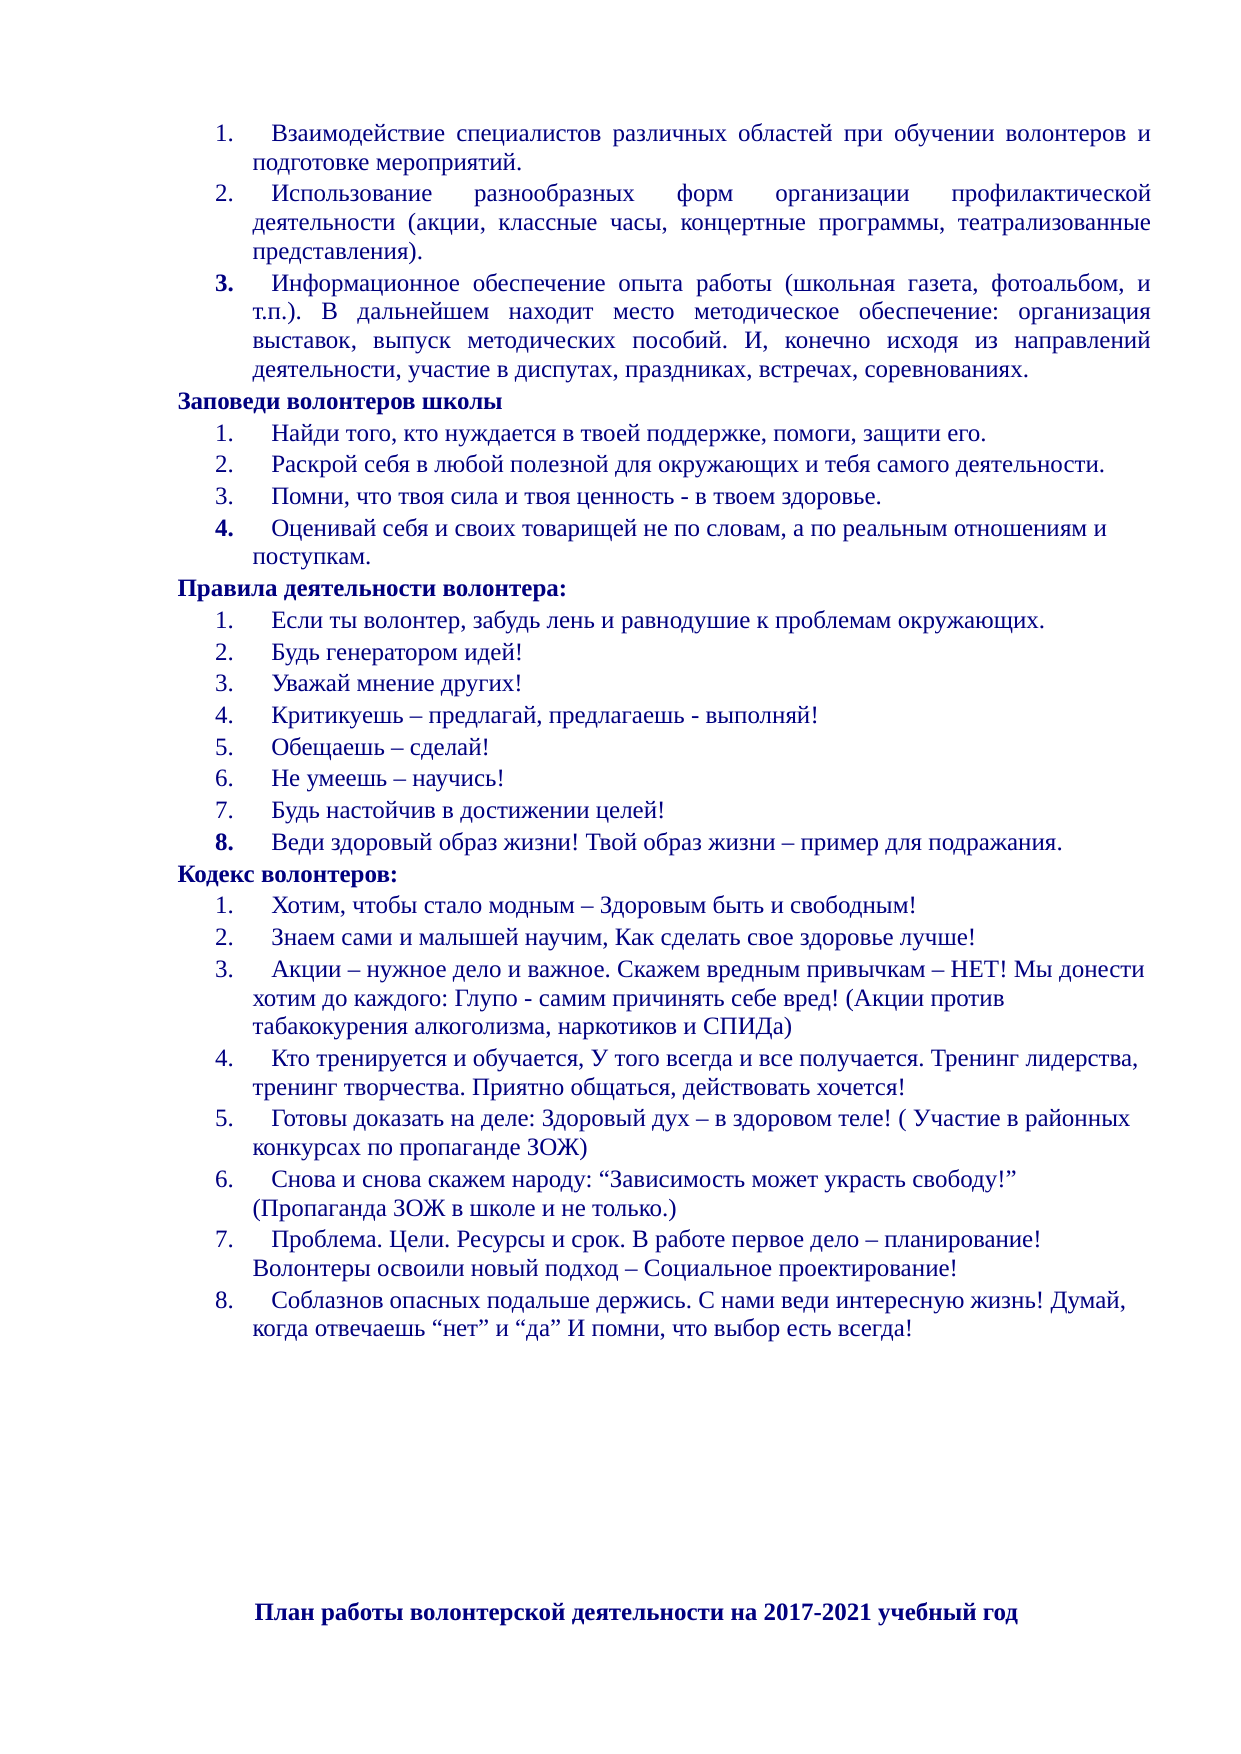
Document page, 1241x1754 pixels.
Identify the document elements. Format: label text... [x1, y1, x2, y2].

text 4. Критикуешь – предлагай, предлагаешь - выполняй! [215, 700, 1152, 729]
text 1. Найди того, кто нуждается в твоей поддержке, помоги, защити его. [215, 418, 1152, 446]
text 3. Помни, что твоя сила и твоя ценность - в твоем здоровье. [215, 481, 1152, 510]
text 3. Информационное обеспечение опыта работы (школьная газета, фотоальбом, и т.п.). В дальнейшем находит место методическое обеспечение: организация выставок, выпуск методических пособий. И, конечно исходя из направлений деятельности, участие в диспутах, праздниках, встречах, соревнованиях. [215, 268, 1152, 383]
text 2. Раскрой себя в любой полезной для окружающих и тебя самого деятельности. [215, 449, 1152, 478]
text 3. Акции – нужное дело и важное. Скажем вредным привычкам – НЕТ! Мы донести хотим до каждого: Глупо - самим причинять себе вред! (Акции против табакокурения алкоголизма, наркотиков и СПИДа) [215, 954, 1152, 1040]
text Кодекс волонтеров: [177, 859, 1152, 887]
text 6. Не умеешь – научись! [215, 763, 1152, 792]
text 1. Если ты волонтер, забудь лень и равнодушие к проблемам окружающих. [215, 605, 1152, 634]
text Заповеди волонтеров школы [177, 386, 1152, 414]
text 7. Проблема. Цели. Ресурсы и срок. В работе первое дело – планирование! Волонтеры освоили новый подход – Социальное проектирование! [215, 1224, 1152, 1282]
text План работы волонтерской деятельности на 2017-2021 учебный год [177, 1597, 1095, 1626]
text 7. Будь настойчив в достижении целей! [215, 795, 1152, 824]
text 5. Готовы доказать на деле: Здоровый дух – в здоровом теле! ( Участие в районных конкурсах по пропаганде ЗОЖ) [215, 1103, 1152, 1161]
text 4. Оценивай себя и своих товарищей не по словам, а по реальным отношениям и поступкам. [215, 513, 1152, 570]
text 6. Снова и снова скажем народу: “Зависимость может украсть свободу!” (Пропаганда ЗОЖ в школе и не только.) [215, 1164, 1152, 1221]
text 2. Использование разнообразных форм организации профилактической деятельности (акции, классные часы, концертные программы, театрализованные представления). [215, 178, 1152, 265]
text Правила деятельности волонтера: [177, 573, 1152, 602]
text 4. Кто тренируется и обучается, У того всегда и все получается. Тренинг лидерства, тренинг творчества. Приятно общаться, действовать хочется! [215, 1043, 1152, 1101]
text 2. Знаем сами и малышей научим, Как сделать свое здоровье лучше! [215, 922, 1152, 951]
text 1. Взаимодействие специалистов различных областей при обучении волонтеров и подготовке мероприятий. [215, 118, 1152, 176]
text 3. Уважай мнение других! [215, 668, 1152, 697]
text 1. Хотим, чтобы стало модным – Здоровым быть и свободным! [215, 891, 1152, 919]
text 8. Соблазнов опасных подальше держись. С нами веди интересную жизнь! Думай, когда отвечаешь “нет” и “да” И помни, что выбор есть всегда! [215, 1285, 1152, 1342]
text 8. Веди здоровый образ жизни! Твой образ жизни – пример для подражания. [215, 827, 1152, 856]
text 2. Будь генератором идей! [215, 637, 1152, 666]
text 5. Обещаешь – сделай! [215, 732, 1152, 761]
